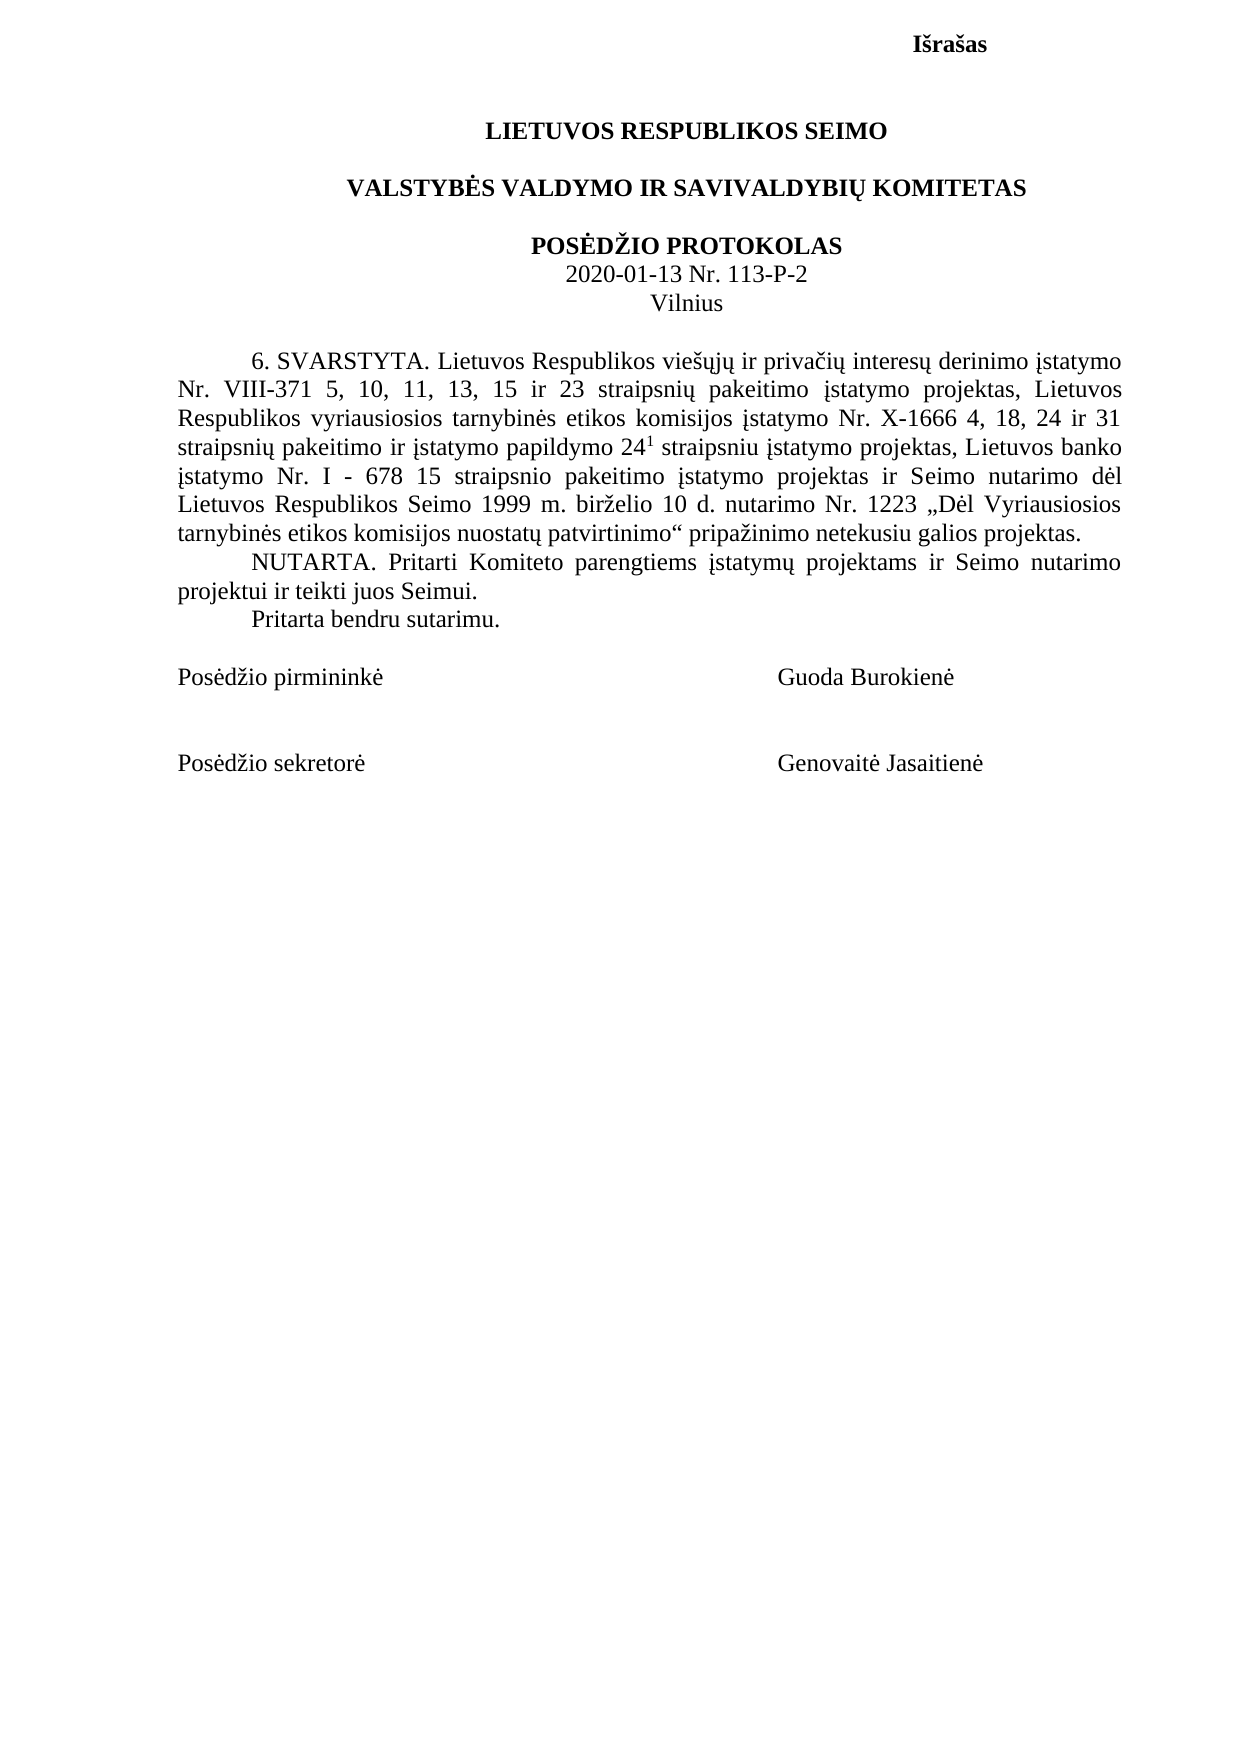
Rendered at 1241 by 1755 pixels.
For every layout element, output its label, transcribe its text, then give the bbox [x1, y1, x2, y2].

text Posėdžio pirmininkė Guoda Burokienė [177, 662, 1122, 691]
text 6. SVARSTYTA. Lietuvos Respublikos viešųjų ir privačių interesų derinimo įstatymo Nr. VIII-371 5, 10, 11, 13, 15 ir 23 straipsnių pakeitimo įstatymo projektas, Lietuvos Respublikos vyriausiosios tarnybinės etikos komisijos įstatymo Nr. X-1666 4, 18, 24 ir 31 straipsnių pakeitimo ir įstatymo papildymo 241 straipsniu įstatymo projektas, Lietuvos banko įstatymo Nr. I - 678 15 straipsnio pakeitimo įstatymo projektas ir Seimo nutarimo dėl Lietuvos Respublikos Seimo 1999 m. birželio 10 d. nutarimo Nr. 1223 „Dėl Vyriausiosios tarnybinės etikos komisijos nuostatų patvirtinimo“ pripažinimo netekusiu galios projektas. [177, 346, 1122, 547]
text Posėdžio sekretorė Genovaitė Jasaitienė [177, 748, 1122, 777]
subtitle POSĖDŽIO PROTOKOLAS [177, 231, 1122, 259]
text NUTARTA. Pritarti Komiteto parengtiems įstatymų projektams ir Seimo nutarimo projektui ir teikti juos Seimui. [177, 547, 1122, 604]
text LIETUVOS RESPUBLIKOS SEIMO [177, 116, 1122, 144]
text 2020-01-13 Nr. 113-P-2 [177, 259, 1122, 288]
text Vilnius [177, 288, 1122, 317]
text Išrašas [177, 29, 1122, 58]
text Pritarta bendru sutarimu. [177, 604, 1122, 633]
subtitle VALSTYBĖS VALDYMO IR SAVIVALDYBIŲ KOMITETAS [177, 173, 1122, 202]
